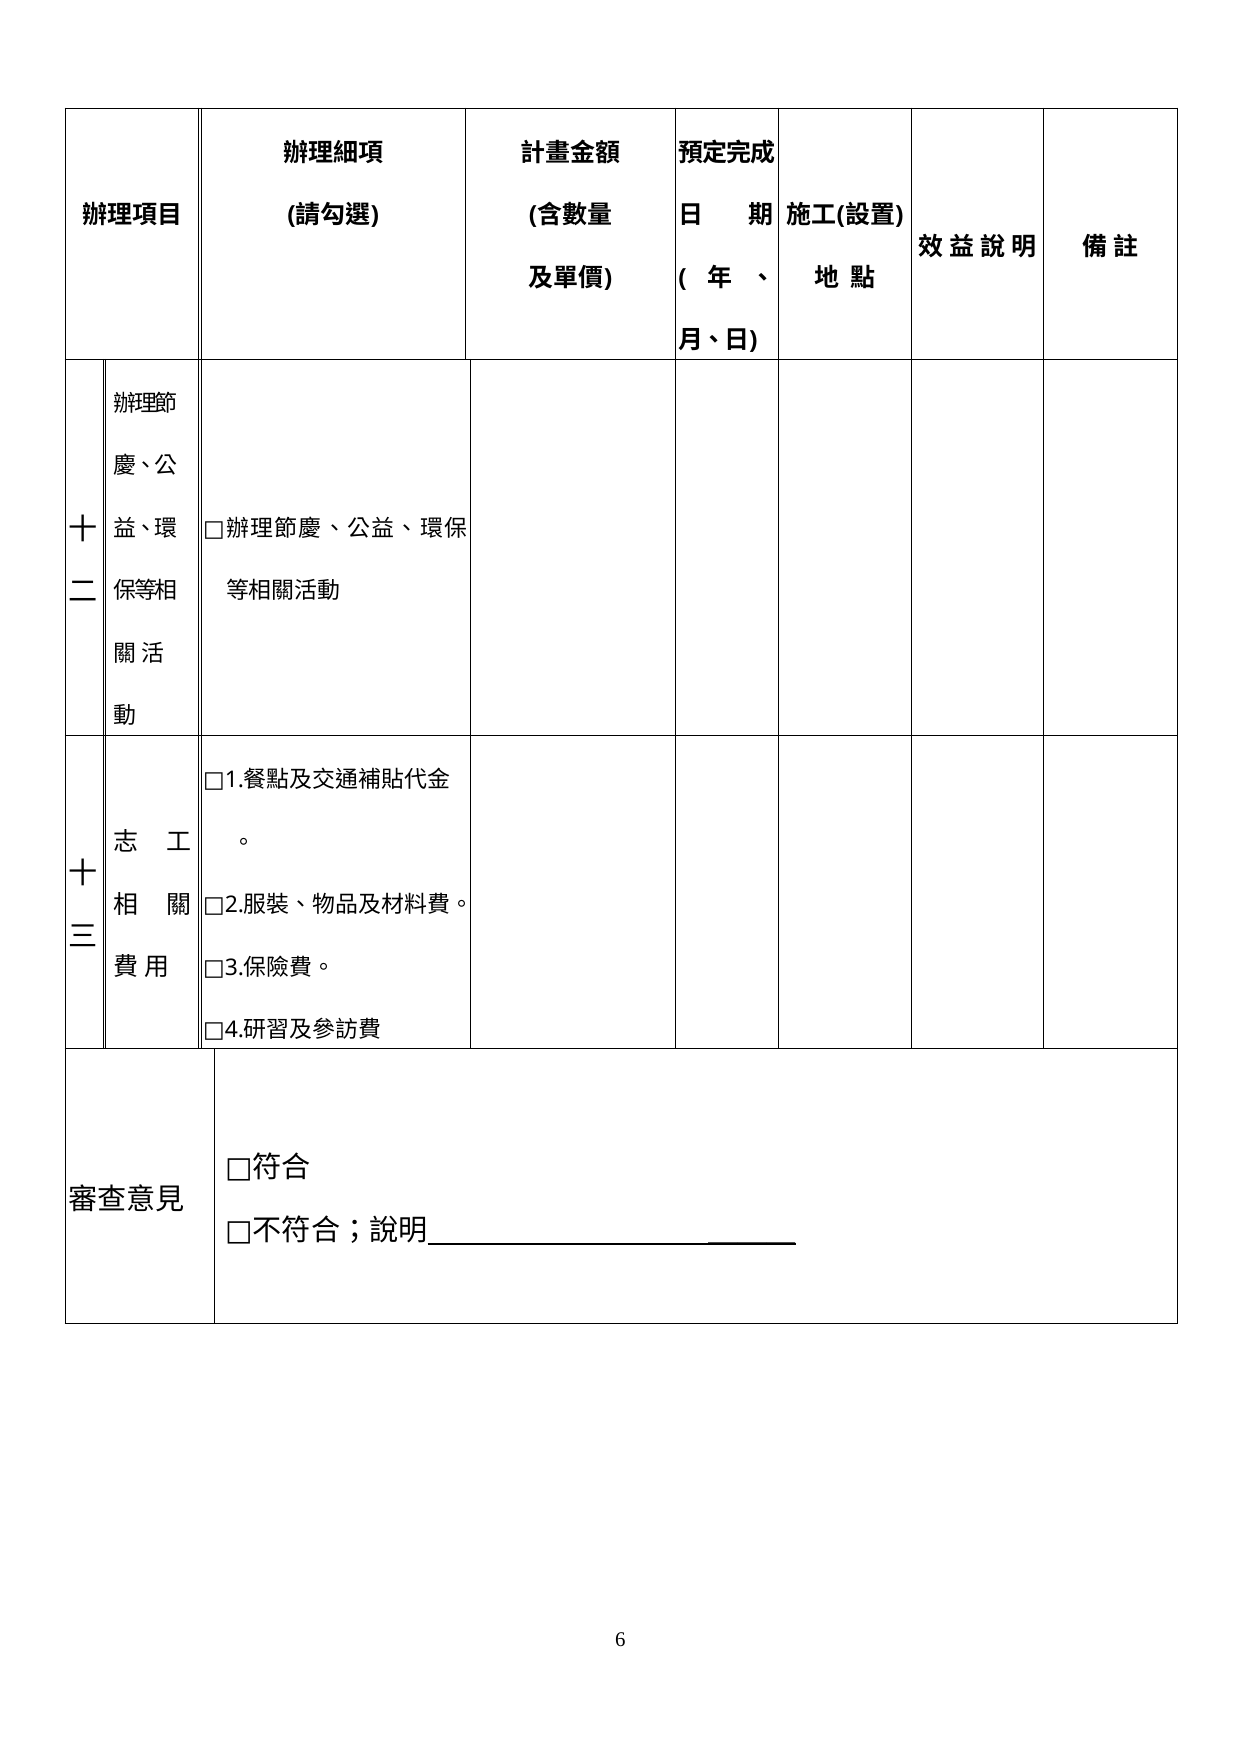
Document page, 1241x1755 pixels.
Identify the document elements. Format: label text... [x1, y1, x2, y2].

table_cell □符合 □不符合；說明 ＿＿＿ [215, 1049, 1177, 1323]
table_cell □1.餐點及交通補貼代金 。 □2.服裝、物品及材料費。 □3.保險費。 □4.研習及參訪費 [202, 736, 470, 1048]
table_cell [912, 736, 1043, 1048]
table_header 計畫金額 (含數量 及單價) [466, 109, 675, 359]
table_cell [676, 736, 778, 1048]
table_header 效 益 說 明 [912, 109, 1043, 359]
table_cell 審查意見 [66, 1049, 214, 1323]
table_cell [1044, 736, 1177, 1048]
table_cell □辦理節慶、公益、環保等相關活動 [202, 360, 470, 735]
table_cell [912, 360, 1043, 735]
table_cell [1044, 360, 1177, 735]
table_cell [471, 736, 675, 1048]
table_cell [779, 736, 911, 1048]
table_header 施工(設置) 地 點 [779, 109, 911, 359]
table_cell [779, 360, 911, 735]
table_header 預定完成日期(年、月、日) [676, 109, 778, 359]
table_cell [471, 360, 675, 735]
table_cell 志工相關費用 [106, 736, 198, 1048]
table_header 備 註 [1044, 109, 1177, 359]
table_cell 十二 [66, 360, 103, 735]
table_cell 辦理節慶、公益、環保等相關活動 [106, 360, 198, 735]
table_cell [676, 360, 778, 735]
table_header 辦理項目 [66, 109, 198, 359]
table_cell 十三 [66, 736, 103, 1048]
table_header 辦理細項 (請勾選) [202, 109, 465, 359]
